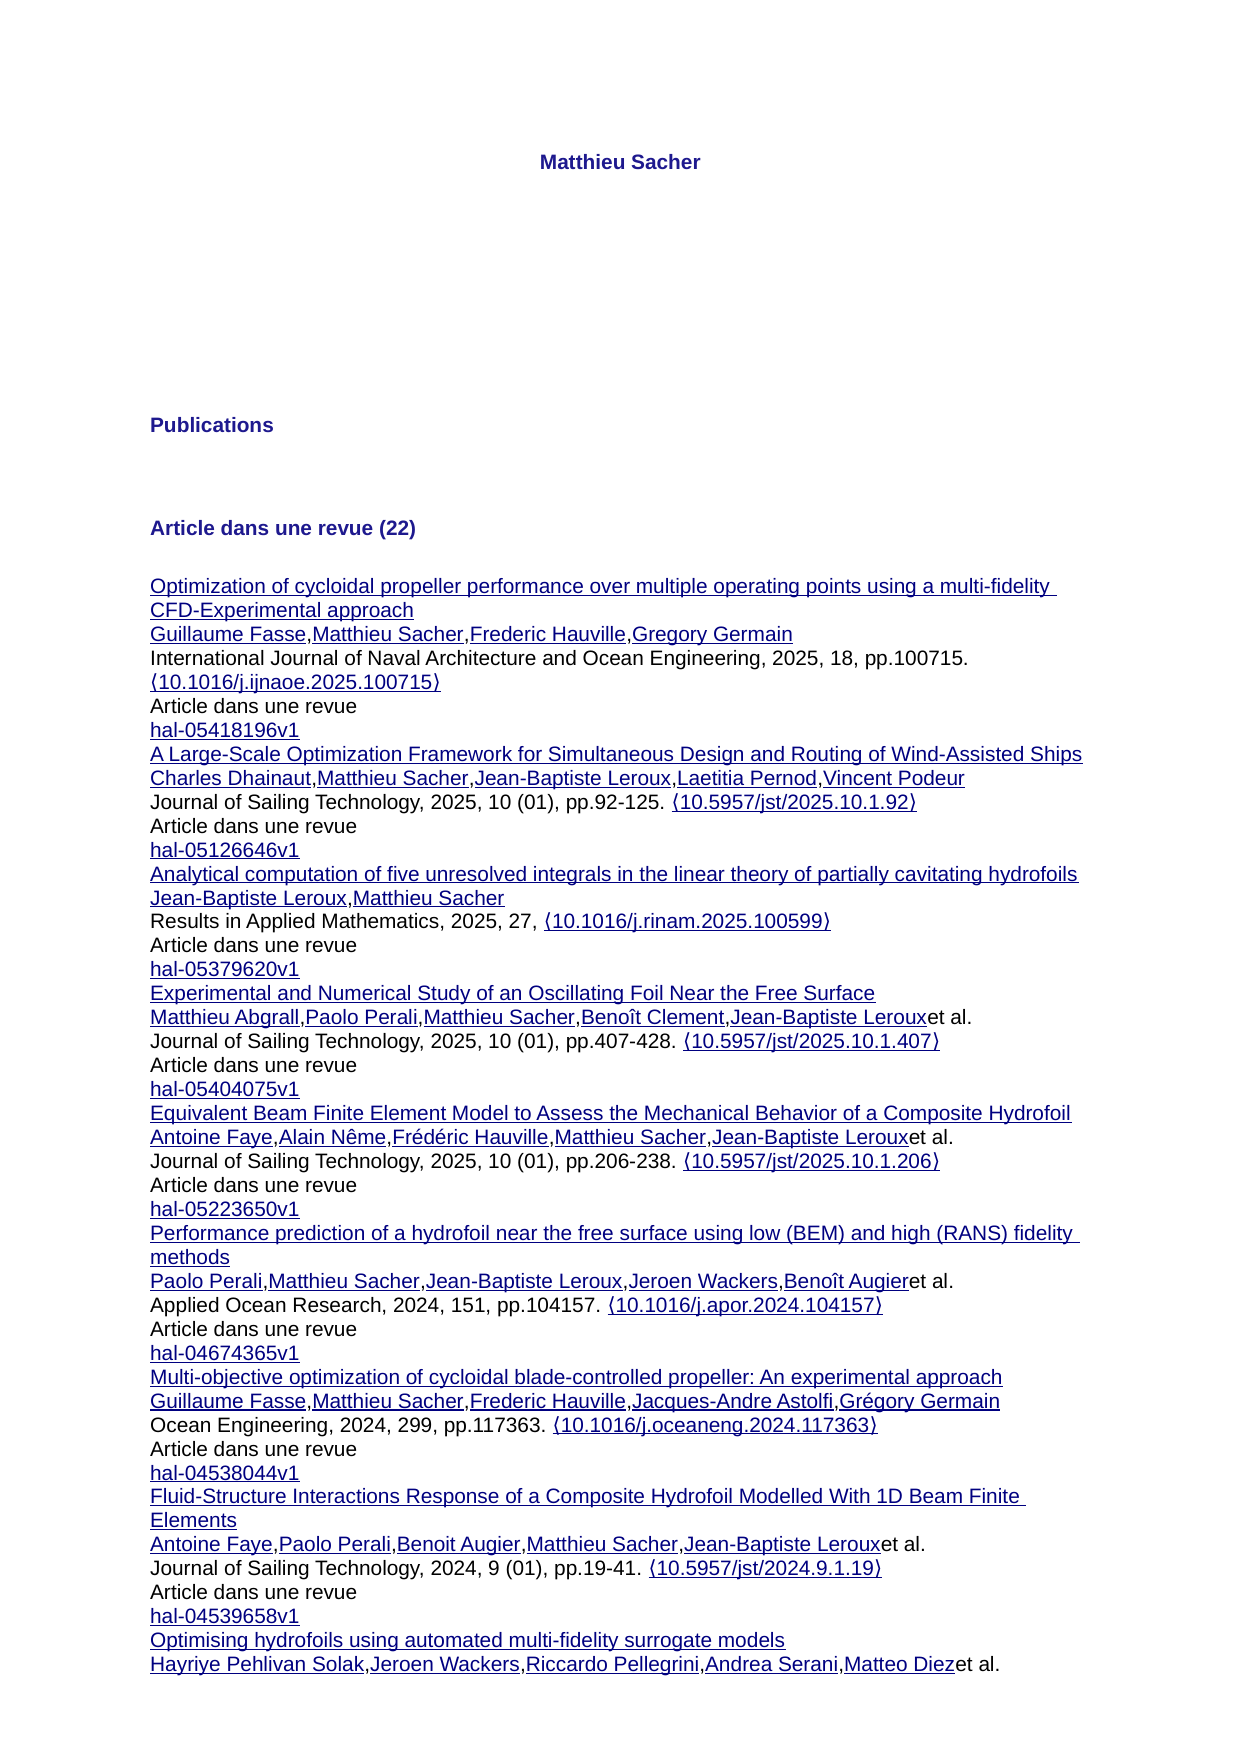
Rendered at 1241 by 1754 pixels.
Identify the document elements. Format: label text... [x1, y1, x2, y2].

table_cell Fluid-Structure Interactions Response of a Composite Hydrofoil Modelled With 1D Beam Finite Elements Antoine Faye,Paolo Perali,Benoit Augier,Matthieu Sacher,Jean-Baptiste Lerouxet al. Journal of Sailing Technology, 2024, 9 (01), pp.19-41. ⟨10.5957/jst/2024.9.1.19⟩ Article dans une revue hal-04539658v1 [150, 1484, 1090, 1628]
table_header Optimization of cycloidal propeller performance over multiple operating points using a multi-fidelity CFD-Experimental approach Guillaume Fasse,Matthieu Sacher,Frederic Hauville,Gregory Germain International Journal of Naval Architecture and Ocean Engineering, 2025, 18, pp.100715. ⟨10.1016/j.ijnaoe.2025.100715⟩ Article dans une revue hal-05418196v1 [150, 574, 1090, 742]
table_cell A Large-Scale Optimization Framework for Simultaneous Design and Routing of Wind-Assisted Ships Charles Dhainaut,Matthieu Sacher,Jean-Baptiste Leroux,Laetitia Pernod,Vincent Podeur Journal of Sailing Technology, 2025, 10 (01), pp.92-125. ⟨10.5957/jst/2025.10.1.92⟩ Article dans une revue hal-05126646v1 [150, 742, 1090, 861]
table_cell Analytical computation of five unresolved integrals in the linear theory of partially cavitating hydrofoils Jean-Baptiste Leroux,Matthieu Sacher Results in Applied Mathematics, 2025, 27, ⟨10.1016/j.rinam.2025.100599⟩ Article dans une revue hal-05379620v1 [150, 861, 1090, 981]
table_cell Multi-objective optimization of cycloidal blade-controlled propeller: An experimental approach Guillaume Fasse,Matthieu Sacher,Frederic Hauville,Jacques-Andre Astolfi,Grégory Germain Ocean Engineering, 2024, 299, pp.117363. ⟨10.1016/j.oceaneng.2024.117363⟩ Article dans une revue hal-04538044v1 [150, 1365, 1090, 1484]
table_cell Optimising hydrofoils using automated multi-fidelity surrogate models Hayriye Pehlivan Solak,Jeroen Wackers,Riccardo Pellegrini,Andrea Serani,Matteo Diezet al. [150, 1628, 1090, 1676]
table_cell Experimental and Numerical Study of an Oscillating Foil Near the Free Surface Matthieu Abgrall,Paolo Perali,Matthieu Sacher,Benoît Clement,Jean-Baptiste Lerouxet al. Journal of Sailing Technology, 2025, 10 (01), pp.407-428. ⟨10.5957/jst/2025.10.1.407⟩ Article dans une revue hal-05404075v1 [150, 981, 1090, 1101]
subtitle Matthieu Sacher [150, 150, 1090, 174]
subtitle Publications [150, 412, 1090, 436]
table_cell Performance prediction of a hydrofoil near the free surface using low (BEM) and high (RANS) fidelity methods Paolo Perali,Matthieu Sacher,Jean-Baptiste Leroux,Jeroen Wackers,Benoît Augieret al. Applied Ocean Research, 2024, 151, pp.104157. ⟨10.1016/j.apor.2024.104157⟩ Article dans une revue hal-04674365v1 [150, 1221, 1090, 1364]
table_cell Equivalent Beam Finite Element Model to Assess the Mechanical Behavior of a Composite Hydrofoil Antoine Faye,Alain Nême,Frédéric Hauville,Matthieu Sacher,Jean-Baptiste Lerouxet al. Journal of Sailing Technology, 2025, 10 (01), pp.206-238. ⟨10.5957/jst/2025.10.1.206⟩ Article dans une revue hal-05223650v1 [150, 1101, 1090, 1221]
subtitle Article dans une revue (22) [150, 516, 1090, 539]
